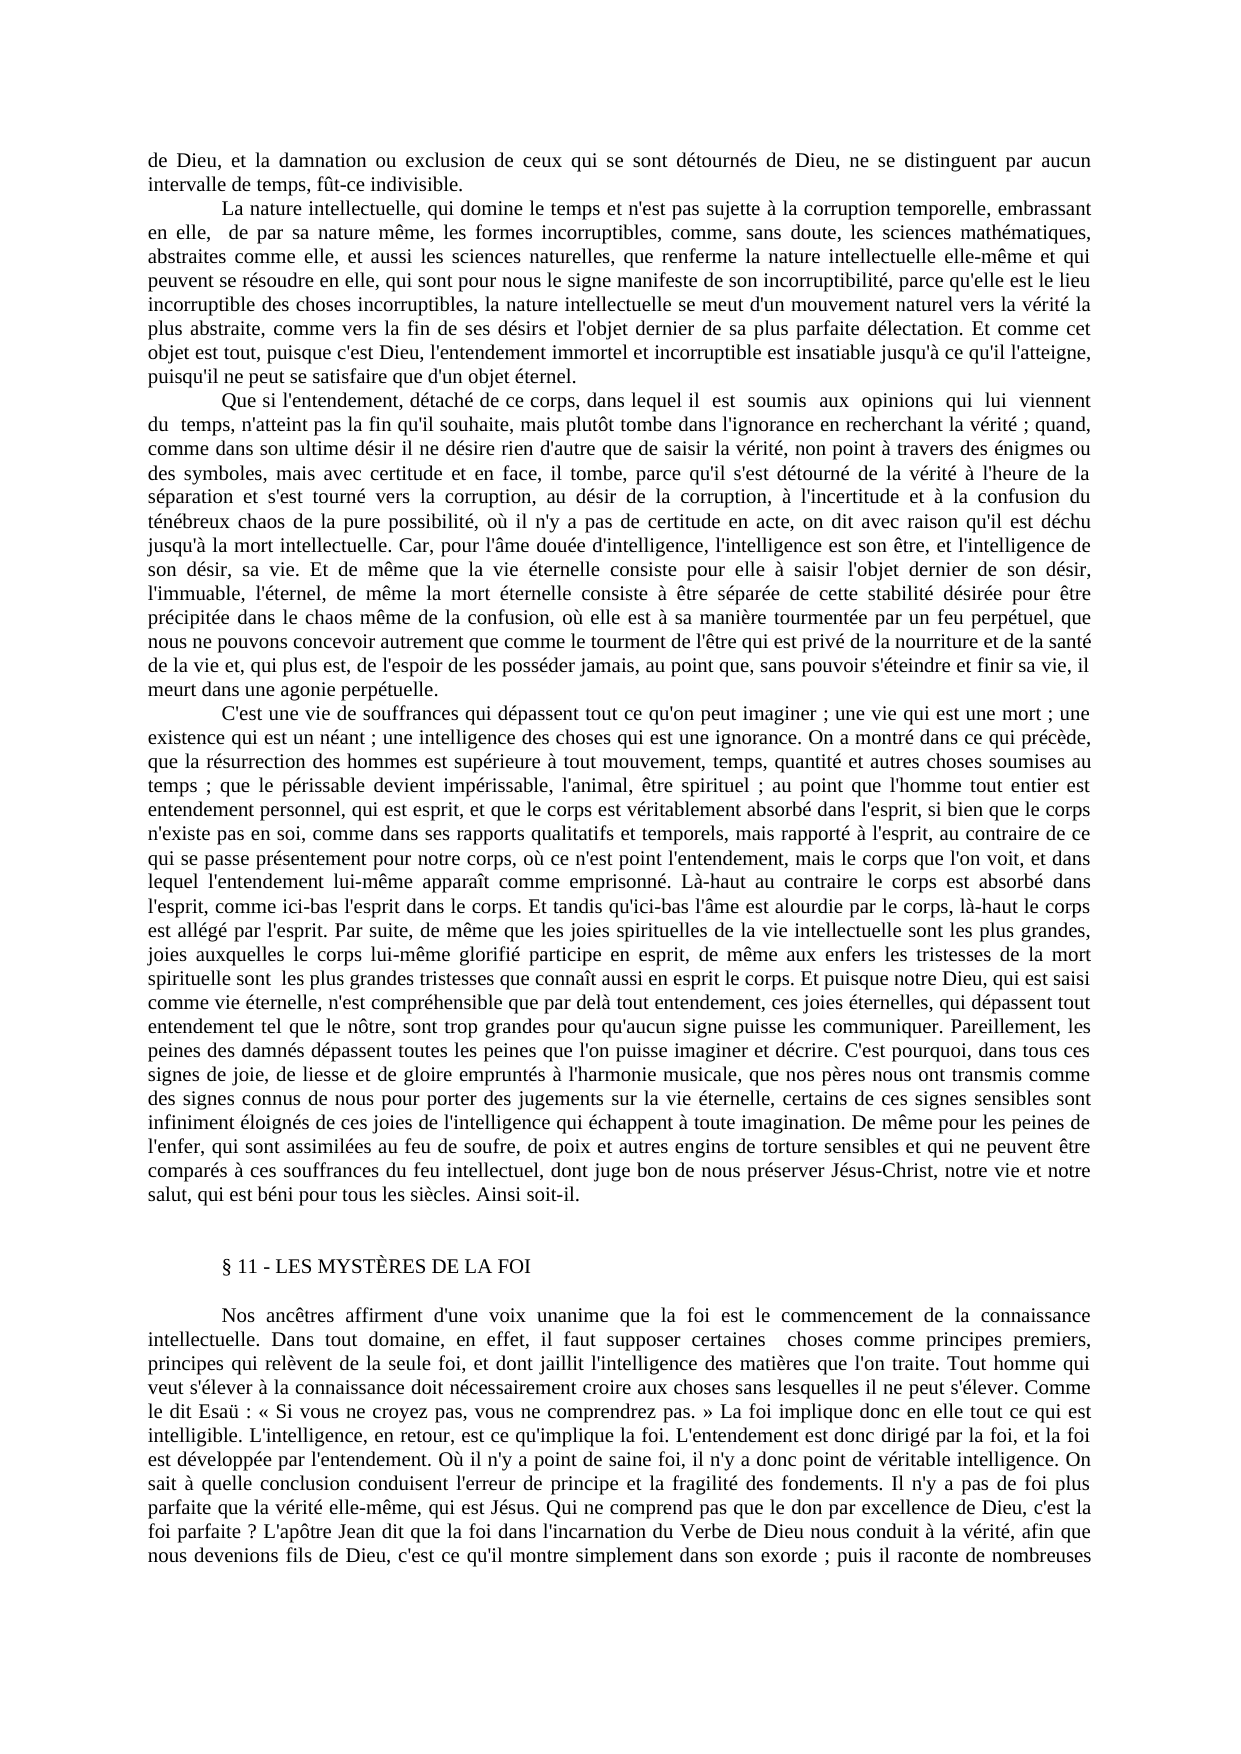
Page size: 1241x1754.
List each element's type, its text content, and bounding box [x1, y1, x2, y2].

text § 11 - LES MYSTÈRES DE LA FOI [148, 1254, 1093, 1278]
text de Dieu, et la damnation ou exclusion de ceux qui se sont détournés de Dieu, ne se distinguent par aucun intervalle de temps, fût-ce indivisible. [148, 148, 1093, 196]
text C'est une vie de souffrances qui dépassent tout ce qu'on peut imaginer ; une vie qui est une mort ; une existence qui est un néant ; une intelligence des choses qui est une ignorance. On a montré dans ce qui précède, que la résurrection des hommes est supérieure à tout mouvement, temps, quantité et autres choses soumises au temps ; que le périssable devient impérissable, l'animal, être spirituel ; au point que l'homme tout entier est entendement personnel, qui est esprit, et que le corps est véritablement absorbé dans l'esprit, si bien que le corps n'existe pas en soi, comme dans ses rapports qualitatifs et temporels, mais rapporté à l'esprit, au contraire de ce qui se passe présentement pour notre corps, où ce n'est point l'entendement, mais le corps que l'on voit, et dans lequel l'entendement lui-même apparaît comme emprisonné. Là-haut au contraire le corps est absorbé dans l'esprit, comme ici-bas l'esprit dans le corps. Et tandis qu'ici-bas l'âme est alourdie par le corps, là-haut le corps est allégé par l'esprit. Par suite, de même que les joies spirituelles de la vie intellectuelle sont les plus grandes, joies auxquelles le corps lui-même glorifié participe en esprit, de même aux enfers les tristesses de la mort spirituelle sont les plus grandes tristesses que connaît aussi en esprit le corps. Et puisque notre Dieu, qui est saisi comme vie éternelle, n'est compréhensible que par delà tout entendement, ces joies éternelles, qui dépassent tout entendement tel que le nôtre, sont trop grandes pour qu'aucun signe puisse les communiquer. Pareillement, les peines des damnés dépassent toutes les peines que l'on puisse imaginer et décrire. C'est pourquoi, dans tous ces signes de joie, de liesse et de gloire empruntés à l'harmonie musicale, que nos pères nous ont transmis comme des signes connus de nous pour porter des jugements sur la vie éternelle, certains de ces signes sensibles sont infiniment éloignés de ces joies de l'intelligence qui échappent à toute imagination. De même pour les peines de l'enfer, qui sont assimilées au feu de soufre, de poix et autres engins de torture sensibles et qui ne peuvent être comparés à ces souffrances du feu intellectuel, dont juge bon de nous préserver Jésus-Christ, notre vie et notre salut, qui est béni pour tous les siècles. Ainsi soit-il. [148, 701, 1093, 1206]
text La nature intellectuelle, qui domine le temps et n'est pas sujette à la corruption temporelle, embrassant en elle, de par sa nature même, les formes incorruptibles, comme, sans doute, les sciences mathématiques, abstraites comme elle, et aussi les sciences naturelles, que renferme la nature intellectuelle elle-même et qui peuvent se résoudre en elle, qui sont pour nous le signe manifeste de son incorruptibilité, parce qu'elle est le lieu incorruptible des choses incorruptibles, la nature intellectuelle se meut d'un mouvement naturel vers la vérité la plus abstraite, comme vers la fin de ses désirs et l'objet dernier de sa plus parfaite délectation. Et comme cet objet est tout, puisque c'est Dieu, l'entendement immortel et incorruptible est insatiable jusqu'à ce qu'il l'atteigne, puisqu'il ne peut se satisfaire que d'un objet éternel. [148, 196, 1093, 388]
text Que si l'entendement, détaché de ce corps, dans lequel il est soumis aux opinions qui lui viennent du temps, n'atteint pas la fin qu'il souhaite, mais plutôt tombe dans l'ignorance en recherchant la vérité ; quand, comme dans son ultime désir il ne désire rien d'autre que de saisir la vérité, non point à travers des énigmes ou des symboles, mais avec certitude et en face, il tombe, parce qu'il s'est détourné de la vérité à l'heure de la séparation et s'est tourné vers la corruption, au désir de la corruption, à l'incertitude et à la confusion du ténébreux chaos de la pure possibilité, où il n'y a pas de certitude en acte, on dit avec raison qu'il est déchu jusqu'à la mort intellectuelle. Car, pour l'âme douée d'intelligence, l'intelligence est son être, et l'intelligence de son désir, sa vie. Et de même que la vie éternelle consiste pour elle à saisir l'objet dernier de son désir, l'immuable, l'éternel, de même la mort éternelle consiste à être séparée de cette stabilité désirée pour être précipitée dans le chaos même de la confusion, où elle est à sa manière tourmentée par un feu perpétuel, que nous ne pouvons concevoir autrement que comme le tourment de l'être qui est privé de la nourriture et de la santé de la vie et, qui plus est, de l'espoir de les posséder jamais, au point que, sans pouvoir s'éteindre et finir sa vie, il meurt dans une agonie perpétuelle. [148, 388, 1093, 701]
text Nos ancêtres affirment d'une voix unanime que la foi est le commencement de la connaissance intellectuelle. Dans tout domaine, en effet, il faut supposer certaines choses comme principes premiers, principes qui relèvent de la seule foi, et dont jaillit l'intelligence des matières que l'on traite. Tout homme qui veut s'élever à la connaissance doit nécessairement croire aux choses sans lesquelles il ne peut s'élever. Comme le dit Esaü : « Si vous ne croyez pas, vous ne comprendrez pas. » La foi implique donc en elle tout ce qui est intelligible. L'intelligence, en retour, est ce qu'implique la foi. L'entendement est donc dirigé par la foi, et la foi est développée par l'entendement. Où il n'y a point de saine foi, il n'y a donc point de véritable intelligence. On sait à quelle conclusion conduisent l'erreur de principe et la fragilité des fondements. Il n'y a pas de foi plus parfaite que la vérité elle-même, qui est Jésus. Qui ne comprend pas que le don par excellence de Dieu, c'est la foi parfaite ? L'apôtre Jean dit que la foi dans l'incarnation du Verbe de Dieu nous conduit à la vérité, afin que nous devenions fils de Dieu, c'est ce qu'il montre simplement dans son exorde ; puis il raconte de nombreuses [148, 1303, 1093, 1567]
